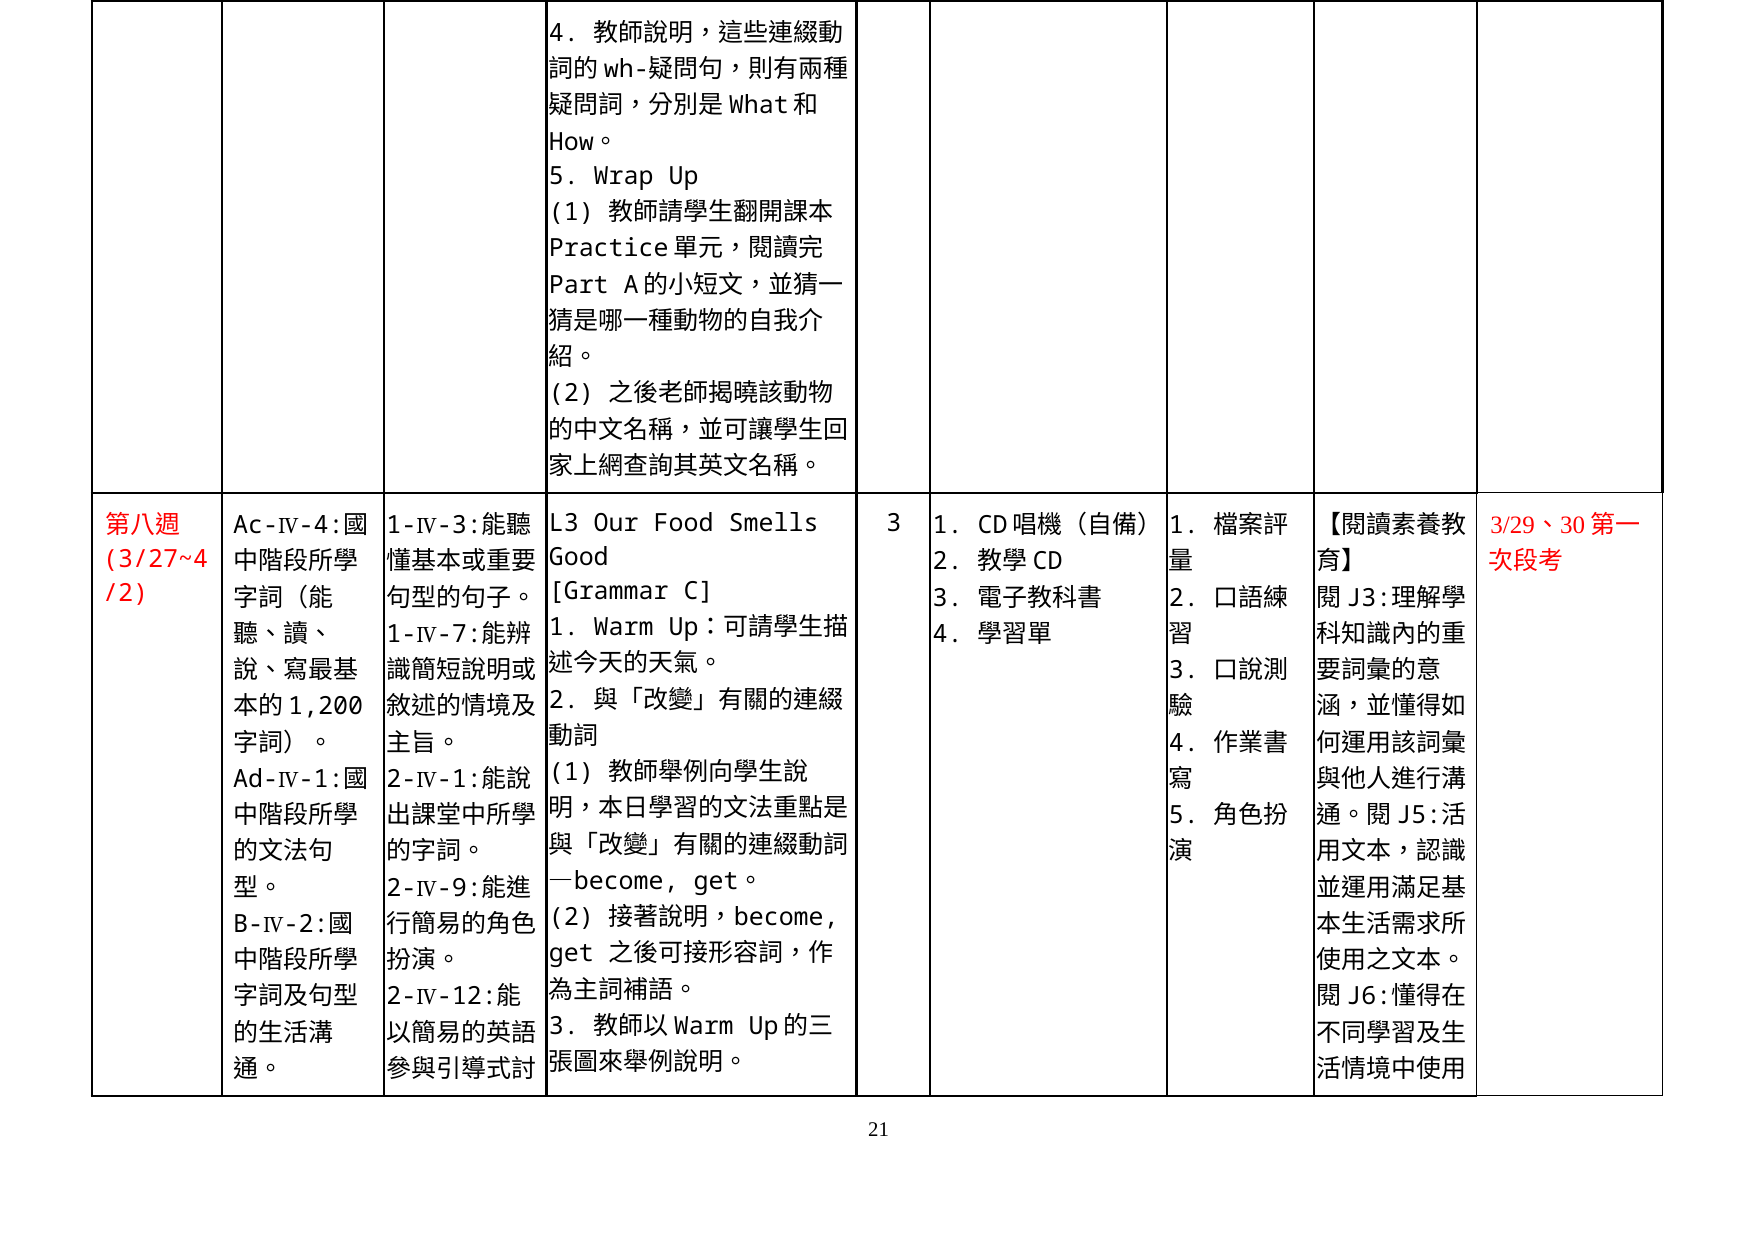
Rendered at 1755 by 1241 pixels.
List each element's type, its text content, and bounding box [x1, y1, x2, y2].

table_cell 1-Ⅳ-3:能聽懂基本或重要句型的句子。 1-Ⅳ-7:能辨識簡短說明或敘述的情境及主旨。 2-Ⅳ-1:能說出課堂中所學的字詞。 2-Ⅳ-9:能進行簡易的角色扮演。 2-Ⅳ-12:能以簡易的英語參與引導式討 [385, 494, 545, 1095]
table_cell [1478, 2, 1661, 492]
table_cell 3/29、30第一次段考 [1477, 493, 1662, 1095]
table_cell Ac-Ⅳ-4:國中階段所學字詞（能聽、讀、說、寫最基本的1,200字詞）。 Ad-Ⅳ-1:國中階段所學的文法句型。 B-Ⅳ-2:國中階段所學字詞及句型的生活溝通。 [223, 494, 383, 1095]
table_cell 1. 檔案評量 2. 口語練習 3. 口說測驗 4. 作業書寫 5. 角色扮演 [1168, 494, 1313, 1095]
table_cell 第八週(3/27~4/2) [93, 494, 221, 1095]
table_cell 4. 教師說明，這些連綴動詞的wh-疑問句，則有兩種疑問詞，分別是What和How。 5. Wrap Up (1) 教師請學生翻開課本Practice單元，閱讀完Part A的小短文，並猜一猜是哪一種動物的自我介紹。 (2) 之後老師揭曉該動物的中文名稱，並可讓學生回家上網查詢其英文名稱。 [548, 2, 855, 492]
table_cell [223, 2, 383, 492]
table_cell [1315, 2, 1476, 492]
table_cell 1. CD唱機（自備） 2. 教學CD 3. 電子教科書 4. 學習單 [931, 494, 1166, 1095]
table_cell [1168, 2, 1313, 492]
table_cell L3 Our Food Smells Good [Grammar C] 1. Warm Up：可請學生描述今天的天氣。 2. 與「改變」有關的連綴動詞 (1) 教師舉例向學生說明，本日學習的文法重點是與「改變」有關的連綴動詞—become, get。 (2) 接著說明，become, get 之後可接形容詞，作為主詞補語。 3. 教師以Warm Up的三張圖來舉例說明。 [548, 494, 855, 1095]
table_cell [93, 2, 221, 492]
table_cell [931, 2, 1166, 492]
table_cell 【閱讀素養教育】 閱J3:理解學科知識內的重要詞彙的意涵，並懂得如何運用該詞彙與他人進行溝通。閱J5:活用文本，認識並運用滿足基本生活需求所使用之文本。 閱J6:懂得在不同學習及生活情境中使用 [1315, 494, 1476, 1095]
table_cell 3 [858, 494, 929, 1095]
table_cell [858, 2, 929, 492]
table_cell [385, 2, 545, 492]
